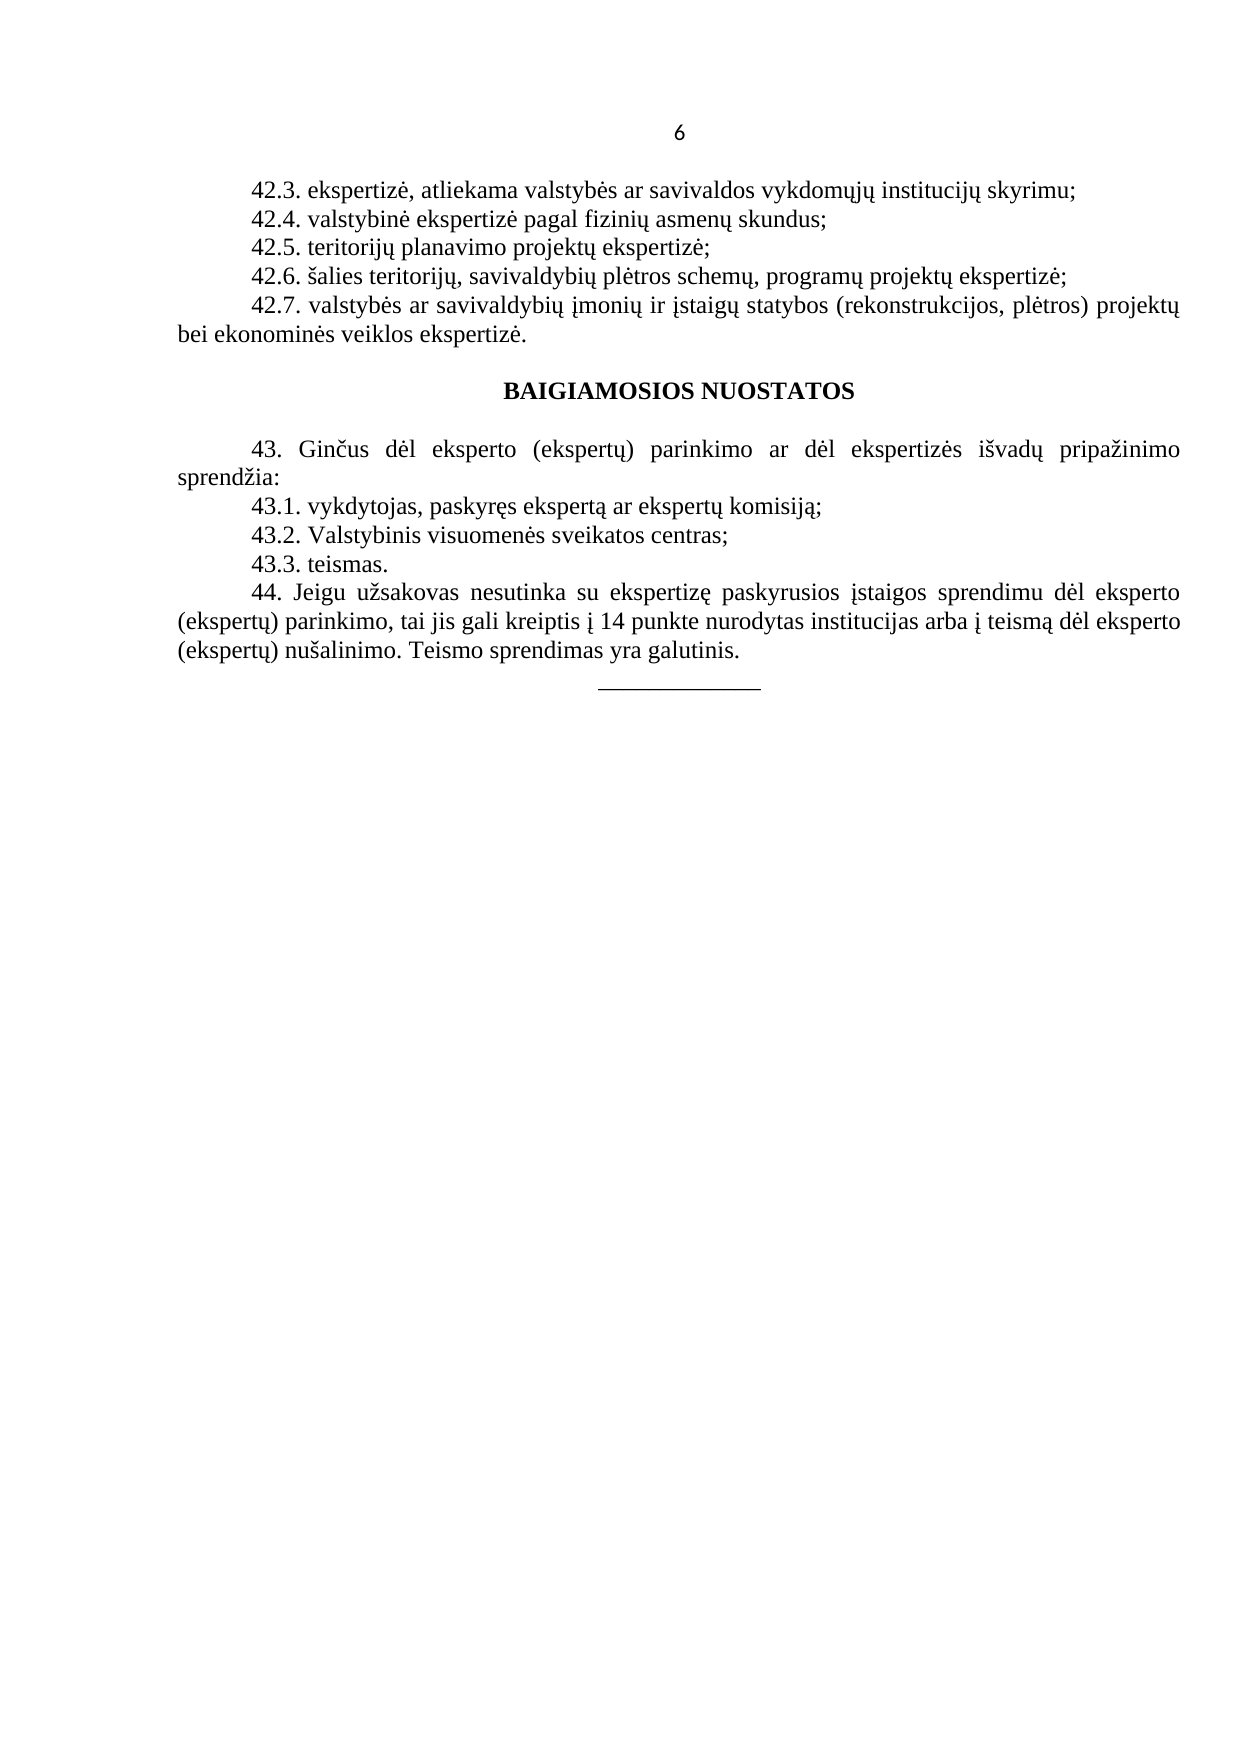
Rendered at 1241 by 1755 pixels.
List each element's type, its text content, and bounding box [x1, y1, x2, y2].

text 42.4. valstybinė ekspertizė pagal fizinių asmenų skundus; [177, 204, 1181, 232]
text 42.7. valstybės ar savivaldybių įmonių ir įstaigų statybos (rekonstrukcijos, plėtros) projektų bei ekonominės veiklos ekspertizė. [177, 290, 1181, 347]
text 43.1. vykdytojas, paskyręs ekspertą ar ekspertų komisiją; [177, 491, 1181, 520]
text 42.6. šalies teritorijų, savivaldybių plėtros schemų, programų projektų ekspertizė; [177, 261, 1181, 290]
text 43.2. Valstybinis visuomenės sveikatos centras; [177, 520, 1181, 549]
text 43. Ginčus dėl eksperto (ekspertų) parinkimo ar dėl ekspertizės išvadų pripažinimo sprendžia: [177, 434, 1181, 491]
text BAIGIAMOSIOS NUOSTATOS [177, 376, 1181, 405]
text 42.3. ekspertizė, atliekama valstybės ar savivaldos vykdomųjų institucijų skyrimu; [177, 175, 1181, 204]
text _____________ [177, 664, 1181, 692]
text 43.3. teismas. [177, 549, 1181, 577]
text 42.5. teritorijų planavimo projektų ekspertizė; [177, 232, 1181, 261]
text 44. Jeigu užsakovas nesutinka su ekspertizę paskyrusios įstaigos sprendimu dėl eksperto (ekspertų) parinkimo, tai jis gali kreiptis į 14 punkte nurodytas institucijas arba į teismą dėl eksperto (ekspertų) nušalinimo. Teismo sprendimas yra galutinis. [177, 577, 1181, 664]
